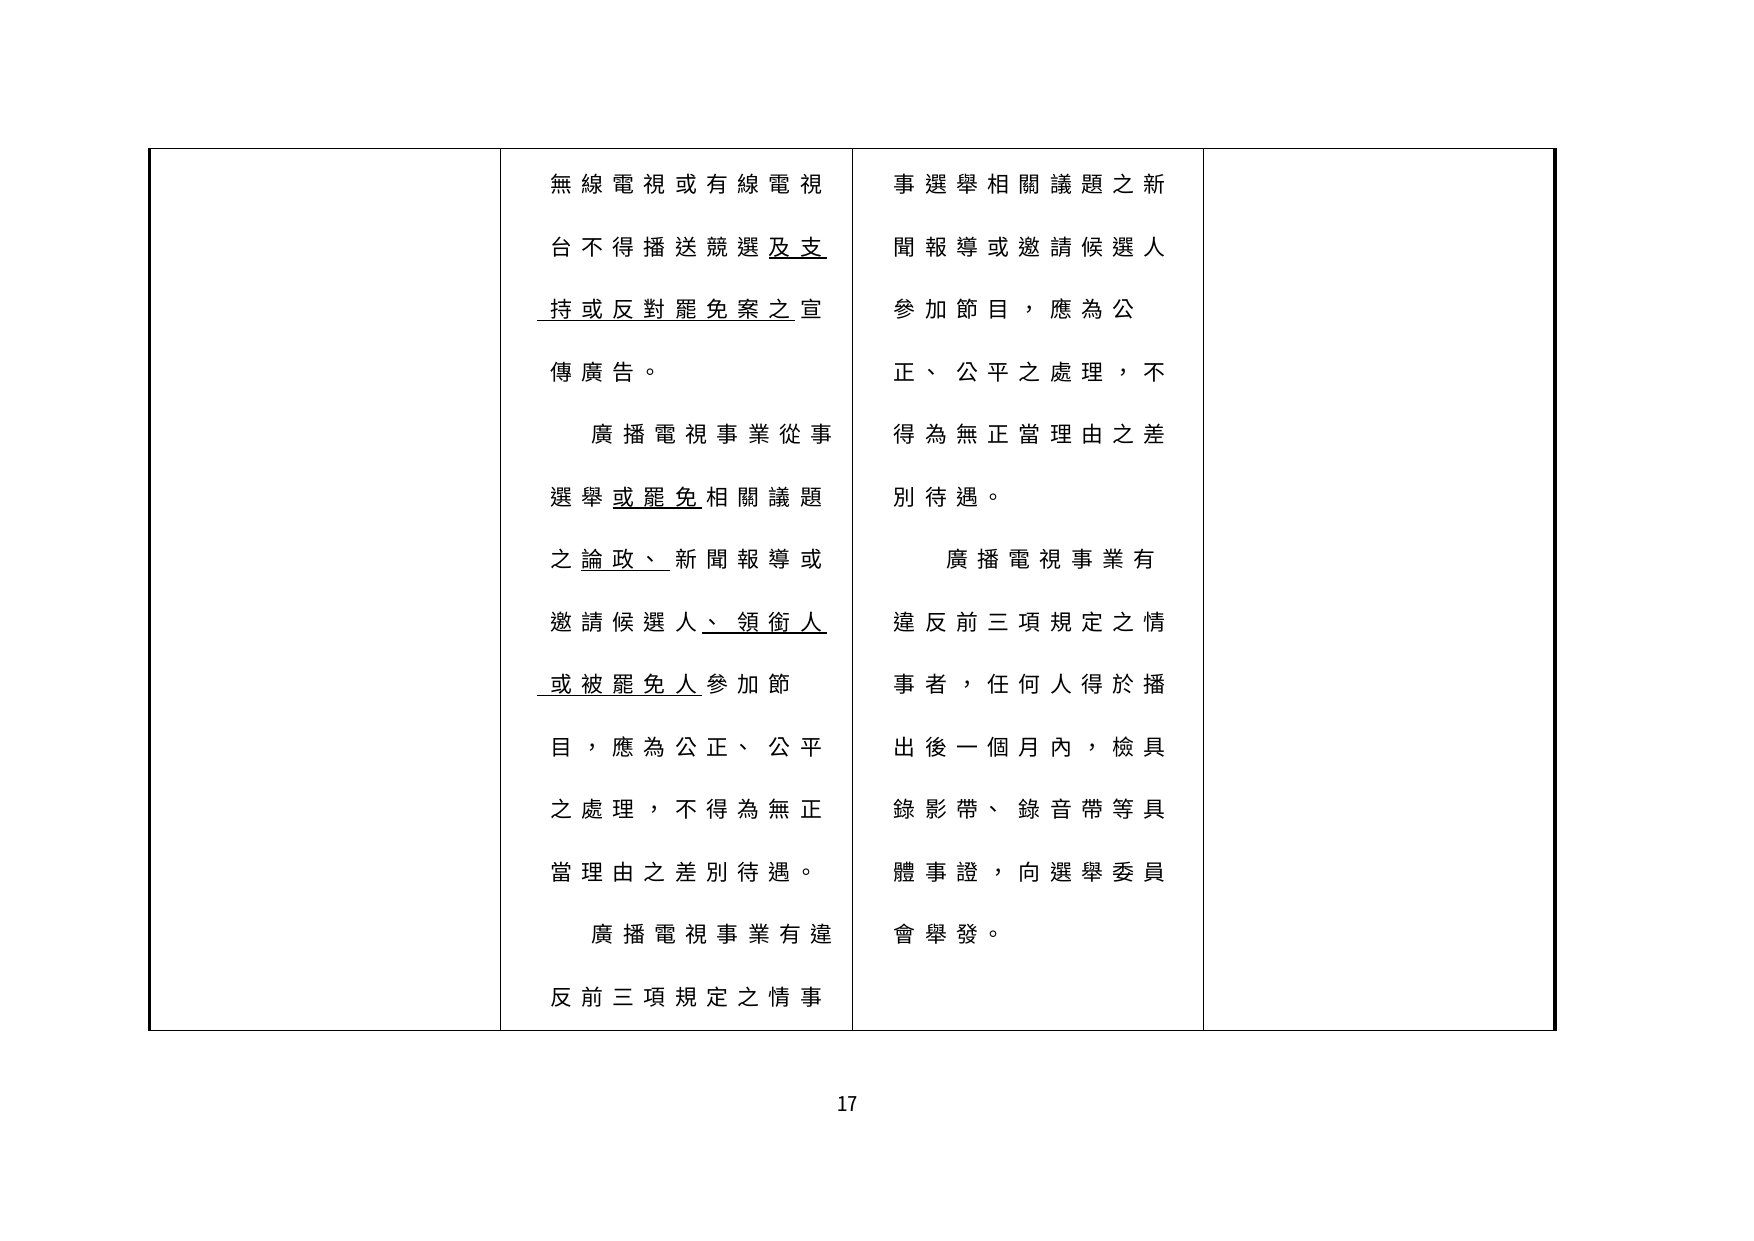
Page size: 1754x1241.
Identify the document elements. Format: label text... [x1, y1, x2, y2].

table_cell [1204, 149, 1553, 1030]
table_cell [151, 149, 500, 1030]
table_cell 事選舉相關議題之新聞報導或邀請候選人參加節目，應為公正、公平之處理，不得為無正當理由之差別待遇。 廣播電視事業有違反前三項規定之情事者，任何人得於播出後一個月內，檢具錄影帶、錄音帶等具體事證，向選舉委員會舉發。 [853, 149, 1203, 1030]
table_cell 無線電視或有線電視台不得播送競選及支持或反對罷免案之宣傳廣告。 廣播電視事業從事選舉或罷免相關議題之論政、新聞報導或邀請候選人、領銜人或被罷免人參加節目，應為公正、公平之處理，不得為無正當理由之差別待遇。 廣播電視事業有違反前三項規定之情事 [501, 149, 852, 1030]
